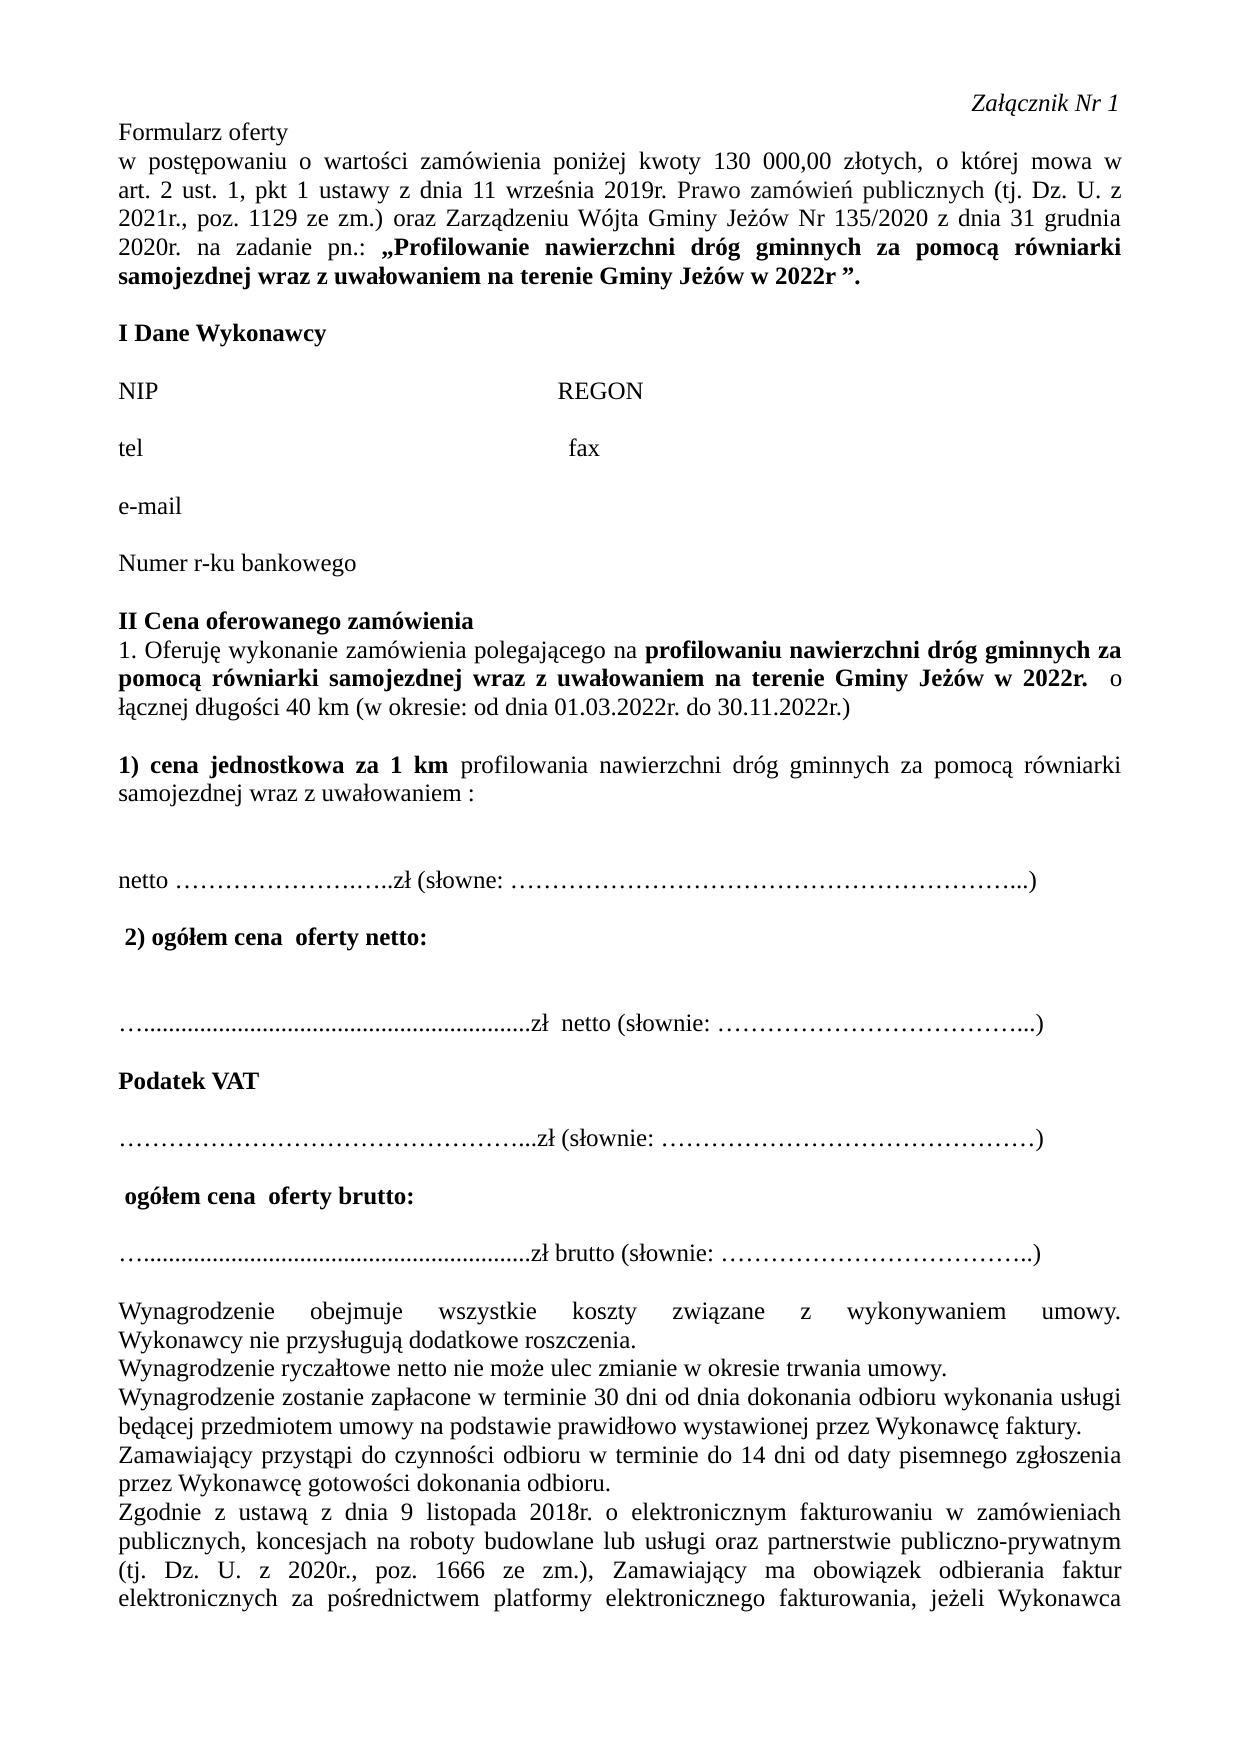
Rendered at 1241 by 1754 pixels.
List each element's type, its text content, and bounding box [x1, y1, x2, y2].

text Formularz oferty [118, 117, 1122, 146]
text …..............................................................zł netto (słownie: ………………………………...) [118, 1008, 1122, 1037]
text I Dane Wykonawcy [118, 318, 1122, 347]
text Wynagrodzenie obejmuje wszystkie koszty związane z wykonywaniem umowy. Wykonawcy nie przysługują dodatkowe roszczenia. [118, 1296, 1122, 1353]
text Podatek VAT [118, 1066, 1122, 1095]
text Wynagrodzenie zostanie zapłacone w terminie 30 dni od dnia dokonania odbioru wykonania usługi będącej przedmiotem umowy na podstawie prawidłowo wystawionej przez Wykonawcę faktury. [118, 1382, 1122, 1440]
text Wynagrodzenie ryczałtowe netto nie może ulec zmianie w okresie trwania umowy. [118, 1353, 1122, 1382]
text ogółem cena oferty brutto: [118, 1181, 1122, 1210]
text II Cena oferowanego zamówienia [118, 606, 1122, 635]
list Zgodnie z ustawą z dnia 9 listopada 2018r. o elektronicznym fakturowaniu w zamówieniach publicznych, koncesjach na roboty budowlane lub usługi oraz partnerstwie publiczno-prywatnym (tj. Dz. U. z 2020r., poz. 1666 ze zm.), Zamawiający ma obowiązek odbierania faktur elektronicznych za pośrednictwem platformy elektronicznego fakturowania, jeżeli Wykonawca [118, 1497, 1122, 1612]
text 1) cena jednostkowa za 1 km profilowania nawierzchni dróg gminnych za pomocą równiarki samojezdnej wraz z uwałowaniem : [118, 750, 1122, 807]
text 2) ogółem cena oferty netto: [118, 922, 1122, 951]
text netto ………………….…..zł (słowne: ……………………………………………………...) [118, 865, 1122, 893]
text Numer r-ku bankowego [118, 548, 1122, 577]
text tel fax [118, 433, 1122, 462]
list Zamawiający przystąpi do czynności odbioru w terminie do 14 dni od daty pisemnego zgłoszenia przez Wykonawcę gotowości dokonania odbioru. [118, 1440, 1122, 1497]
text 1. Oferuję wykonanie zamówienia polegającego na profilowaniu nawierzchni dróg gminnych za pomocą równiarki samojezdnej wraz z uwałowaniem na terenie Gminy Jeżów w 2022r. o łącznej długości 40 km (w okresie: od dnia 01.03.2022r. do 30.11.2022r.) [118, 635, 1122, 721]
text Załącznik Nr 1 [118, 88, 1122, 117]
text …………………………………………...zł (słownie: ………………………………………) [118, 1123, 1122, 1152]
text w postępowaniu o wartości zamówienia poniżej kwoty 130 000,00 złotych, o której mowa w art. 2 ust. 1, pkt 1 ustawy z dnia 11 września 2019r. Prawo zamówień publicznych (tj. Dz. U. z 2021r., poz. 1129 ze zm.) oraz Zarządzeniu Wójta Gminy Jeżów Nr 135/2020 z dnia 31 grudnia 2020r. na zadanie pn.: „Profilowanie nawierzchni dróg gminnych za pomocą równiarki samojezdnej wraz z uwałowaniem na terenie Gminy Jeżów w 2022r ”. [118, 146, 1122, 290]
text …..............................................................zł brutto (słownie: ………………………………..) [118, 1238, 1122, 1267]
text e-mail [118, 491, 1122, 520]
text NIP REGON [118, 376, 1122, 405]
